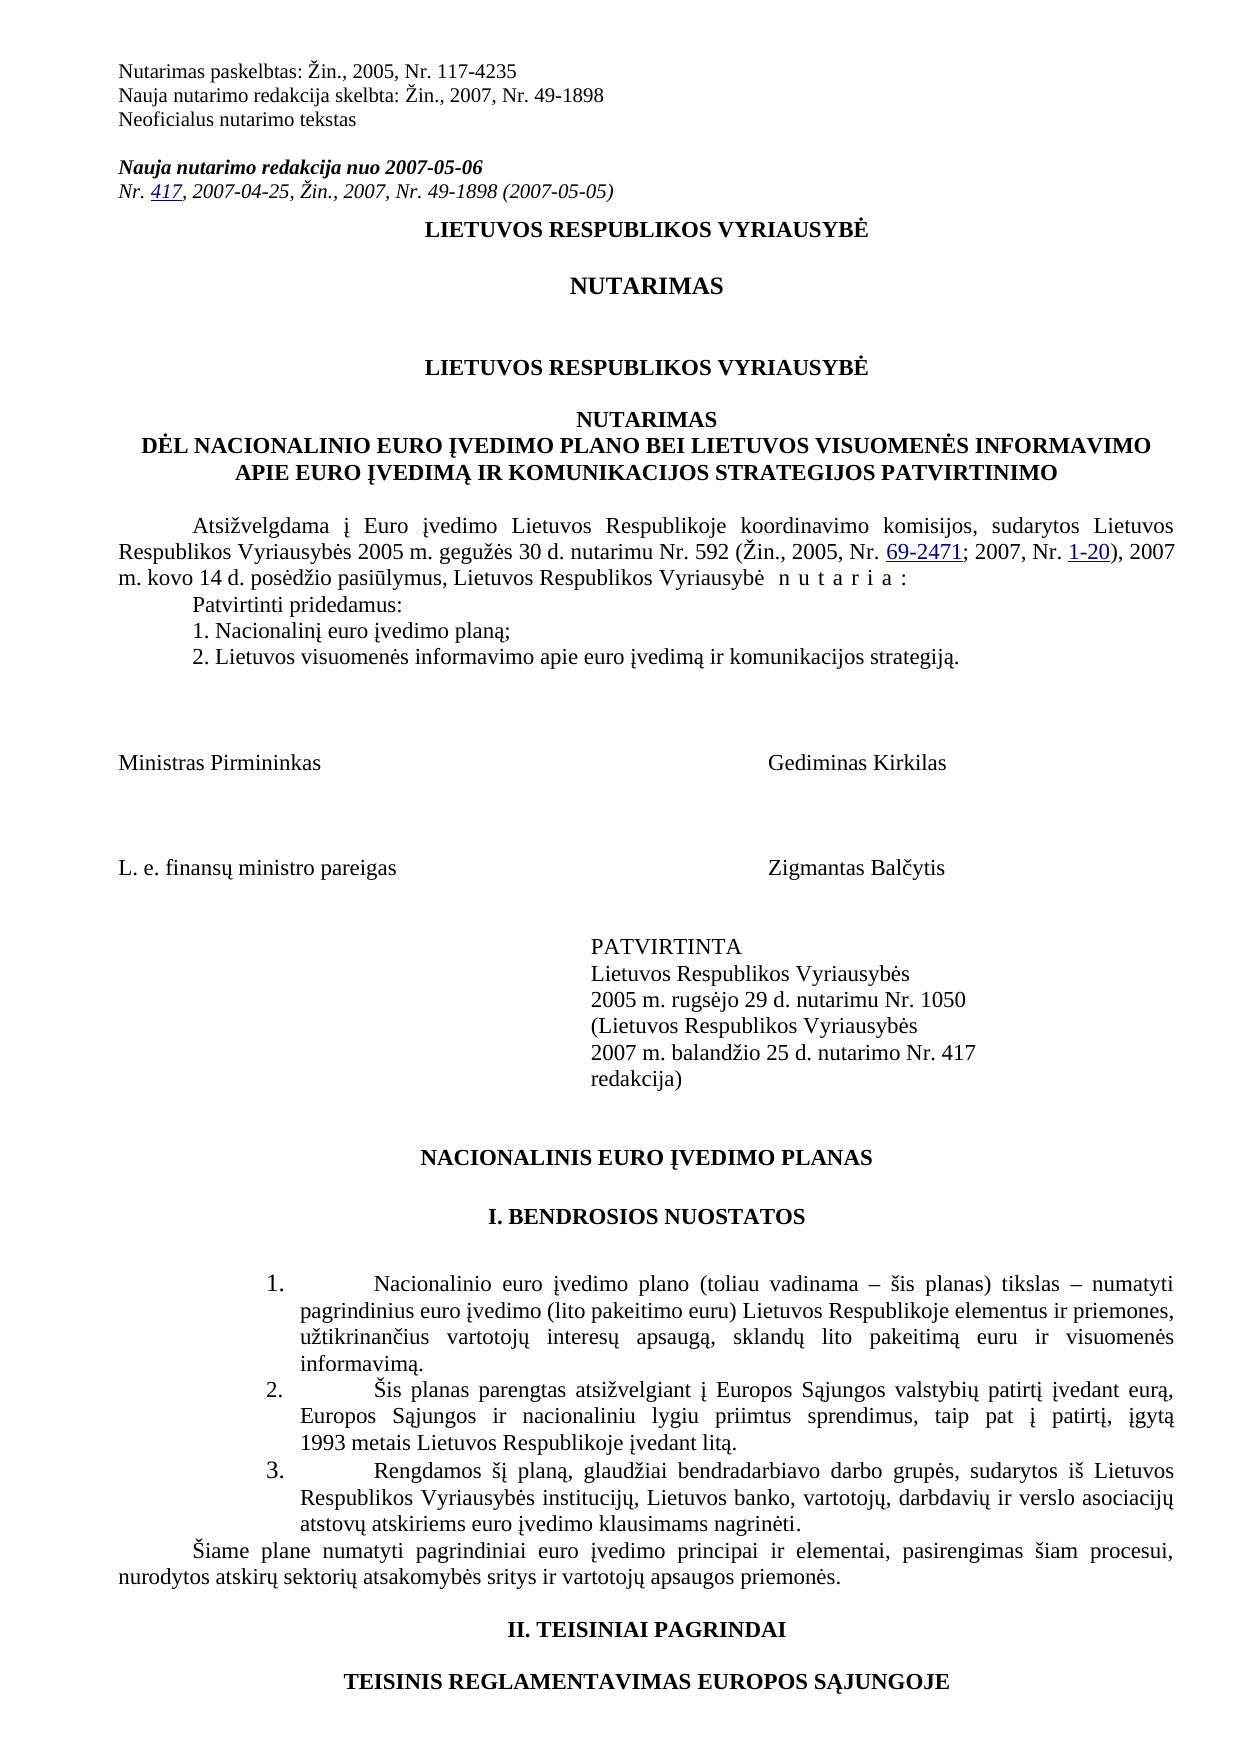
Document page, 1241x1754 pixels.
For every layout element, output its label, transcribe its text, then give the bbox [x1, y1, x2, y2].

list Rengdamos šį planą, glaudžiai bendradarbiavo darbo grupės, sudarytos iš Lietuvos Respublikos Vyriausybės institucijų, Lietuvos banko, vartotojų, darbdavių ir verslo asociacijų atstovų atskiriems euro įvedimo klausimams nagrinėti. [192, 1455, 1175, 1537]
text Nauja nutarimo redakcija skelbta: Žin., 2007, Nr. 49-1898 [118, 83, 1175, 107]
text Patvirtinti pridedamus: [118, 591, 1175, 617]
text LIETUVOS RESPUBLIKOS VYRIAUSYBĖ [118, 353, 1175, 380]
list Šis planas parengtas atsižvelgiant į Europos Sąjungos valstybių patirtį įvedant eurą, Europos Sąjungos ir nacionaliniu lygiu priimtus sprendimus, taip pat į patirtį, įgytą 1993 metais Lietuvos Respublikoje įvedant litą. [192, 1376, 1175, 1455]
text L. e. finansų ministro pareigas Zigmantas Balčytis [118, 854, 1175, 881]
subtitle Lietuvos Respublikos Vyriausybė [118, 216, 1175, 242]
text nutarimas [118, 271, 1175, 300]
text Nauja nutarimo redakcija nuo 2007-05-06 [118, 155, 1175, 179]
text Lietuvos Respublikos Vyriausybės 2005 m. rugsėjo 29 d. nutarimu Nr. 1050 (Lietuvos Respublikos Vyriausybės 2007 m. balandžio 25 d. nutarimo Nr. 417 redakcija) [591, 960, 1175, 1091]
text Nr. 417, 2007-04-25, Žin., 2007, Nr. 49-1898 (2007-05-05) [118, 179, 1175, 203]
subtitle I. BENDROSIOS NUOSTATOS [118, 1203, 1175, 1229]
text 2. Lietuvos visuomenės informavimo apie euro įvedimą ir komunikacijos strategiją. [118, 643, 1175, 670]
text Neoficialus nutarimo tekstas [118, 107, 1175, 131]
subtitle II. Teisiniai pagrindai [118, 1616, 1175, 1642]
text NACIONALINIS EURO ĮVEDIMO PLANAS [118, 1144, 1175, 1171]
text Atsižvelgdama į Euro įvedimo Lietuvos Respublikoje koordinavimo komisijos, sudarytos Lietuvos Respublikos Vyriausybės 2005 m. gegužės 30 d. nutarimu Nr. 592 (Žin., 2005, Nr. 69-2471; 2007, Nr. 1-20), 2007 m. kovo 14 d. posėdžio pasiūlymus, Lietuvos Respublikos Vyriausybė nutaria: [118, 512, 1175, 591]
text 1. Nacionalinį euro įvedimo planą; [118, 617, 1175, 643]
text DĖL NACIONALINIO EURO ĮVEDIMO PLANO BEI LIETUVOS VISUOMENĖS INFORMAVIMO APIE EURO ĮVEDIMĄ IR KOMUNIKACIJOS STRATEGIJOS PATVIRTINIMO [118, 433, 1175, 485]
text NUTARIMAS [118, 406, 1175, 433]
text Šiame plane numatyti pagrindiniai euro įvedimo principai ir elementai, pasirengimas šiam procesui, nurodytos atskirų sektorių atsakomybės sritys ir vartotojų apsaugos priemonės. [118, 1537, 1175, 1589]
subtitle Teisinis reglamentavimas Europos Sąjungoje [118, 1668, 1175, 1695]
text Ministras Pirmininkas Gediminas Kirkilas [118, 749, 1175, 775]
list Nacionalinio euro įvedimo plano (toliau vadinama – šis planas) tikslas – numatyti pagrindinius euro įvedimo (lito pakeitimo euru) Lietuvos Respublikoje elementus ir priemones, užtikrinančius vartotojų interesų apsaugą, sklandų lito pakeitimą euru ir visuomenės informavimą. [192, 1268, 1175, 1376]
subtitle Nutarimas paskelbtas: Žin., 2005, Nr. 117-4235 [118, 59, 1175, 83]
text Patvirtinta [591, 933, 1175, 960]
